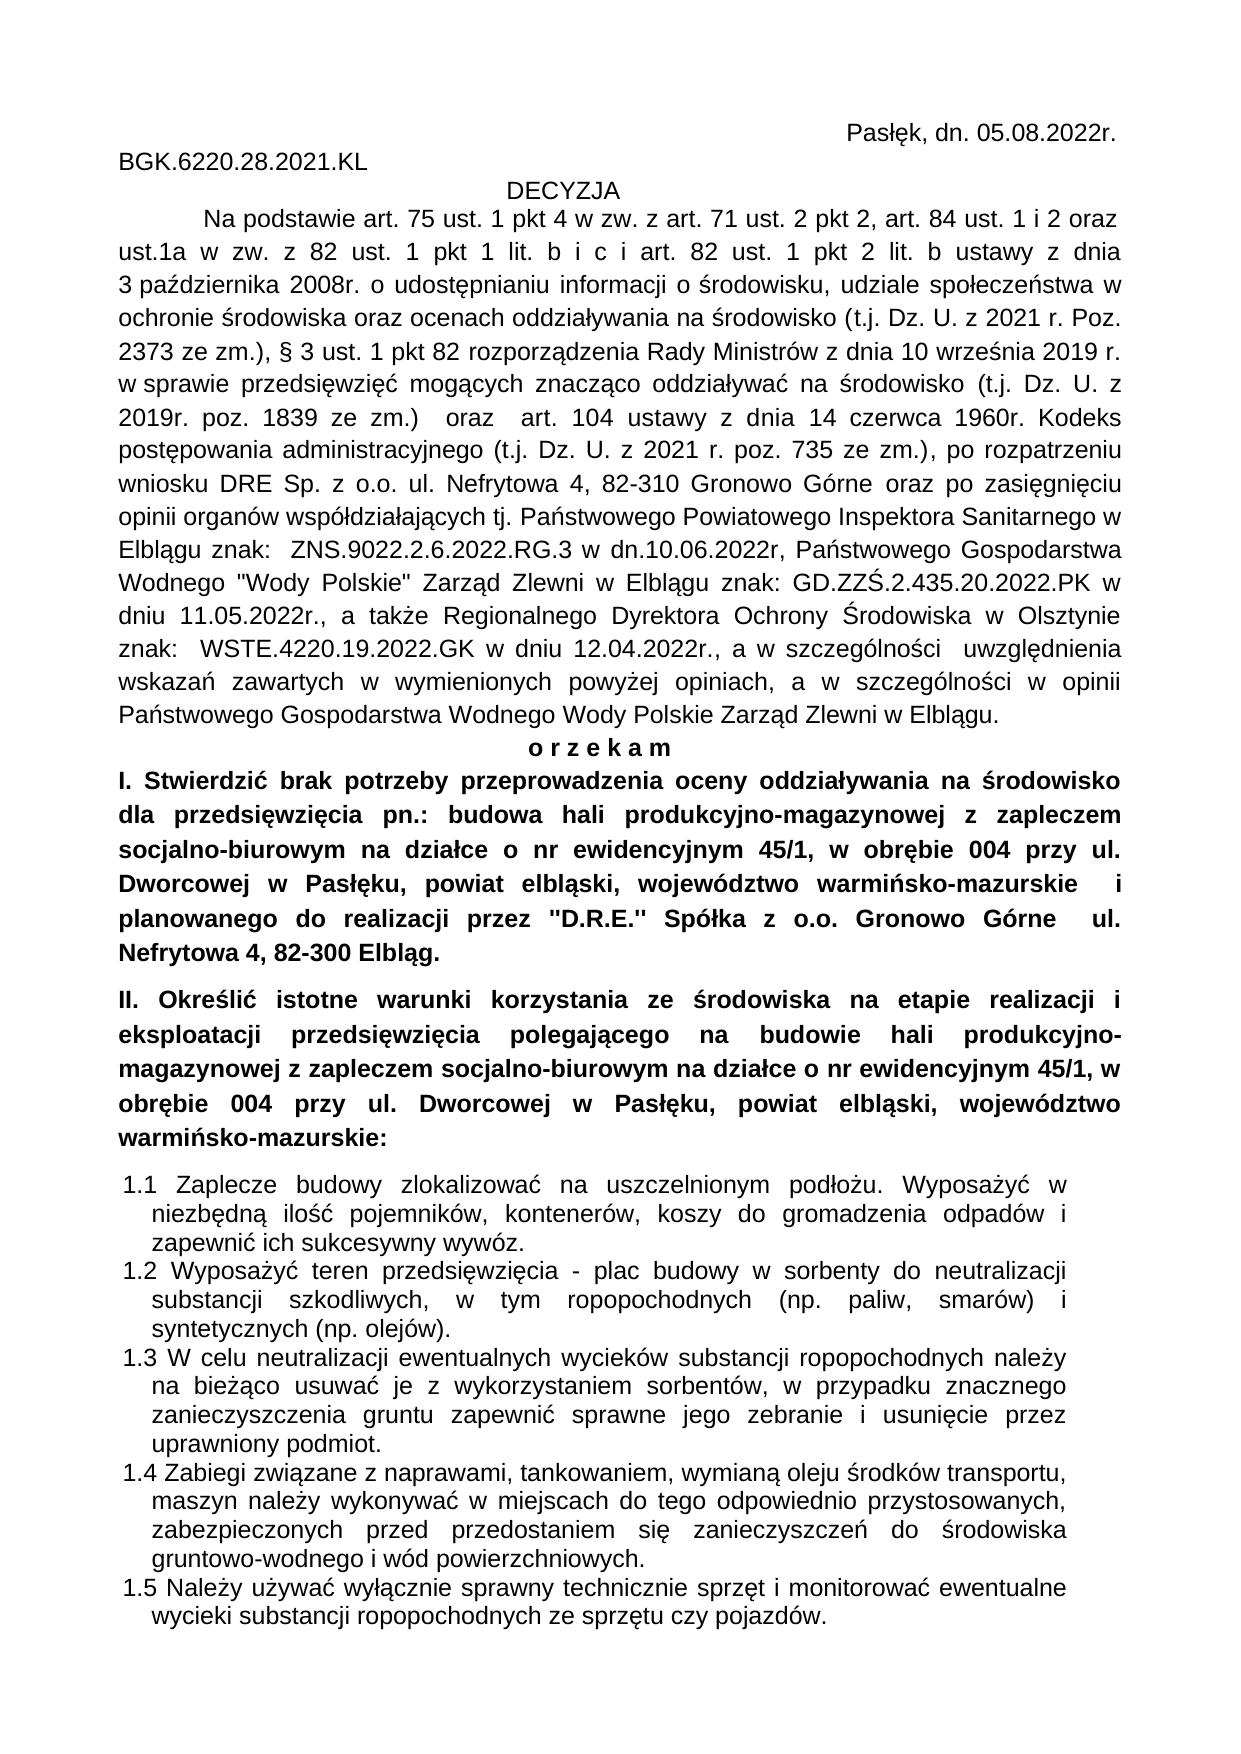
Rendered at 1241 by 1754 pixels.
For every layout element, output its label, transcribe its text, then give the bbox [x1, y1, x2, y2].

list W celu neutralizacji ewentualnych wycieków substancji ropopochodnych należy na bieżąco usuwać je z wykorzystaniem sorbentów, w przypadku znacznego zanieczyszczenia gruntu zapewnić sprawne jego zebranie i usunięcie przez uprawniony podmiot. [122, 1342, 1068, 1457]
text BGK.6220.28.2021.KL [118, 147, 1122, 176]
text Pasłęk, dn. 05.08.2022r. [118, 118, 1122, 147]
list Zaplecze budowy zlokalizować na uszczelnionym podłożu. Wyposażyć w niezbędną ilość pojemników, kontenerów, koszy do gromadzenia odpadów i zapewnić ich sukcesywny wywóz. [122, 1170, 1068, 1256]
list II. Określić istotne warunki korzystania ze środowiska na etapie realizacji i eksploatacji przedsięwzięcia polegającego na budowie hali produkcyjno-magazynowej z zapleczem socjalno-biurowym na działce o nr ewidencyjnym 45/1, w obrębie 004 przy ul. Dworcowej w Pasłęku, powiat elbląski, województwo warmińsko-mazurskie: [118, 985, 1122, 1152]
text DECYZJA [118, 176, 1122, 204]
list Wyposażyć teren przedsięwzięcia - plac budowy w sorbenty do neutralizacji substancji szkodliwych, w tym ropopochodnych (np. paliw, smarów) i syntetycznych (np. olejów). [122, 1256, 1068, 1342]
list I. Stwierdzić brak potrzeby przeprowadzenia oceny oddziaływania na środowisko dla przedsięwzięcia pn.: budowa hali produkcyjno-magazynowej z zapleczem socjalno-biurowym na działce o nr ewidencyjnym 45/1, w obrębie 004 przy ul. Dworcowej w Pasłęku, powiat elbląski, województwo warmińsko-mazurskie i planowanego do realizacji przez ''D.R.E.'' Spółka z o.o. Gronowo Górne ul. Nefrytowa 4, 82-300 Elbląg. [118, 766, 1122, 967]
text Na podstawie art. 75 ust. 1 pkt 4 w zw. z art. 71 ust. 2 pkt 2, art. 84 ust. 1 i 2 oraz ust.1a w zw. z 82 ust. 1 pkt 1 lit. b i c i art. 82 ust. 1 pkt 2 lit. b ustawy z dnia 3 października 2008r. o udostępnianiu informacji o środowisku, udziale społeczeństwa w ochronie środowiska oraz ocenach oddziaływania na środowisko (t.j. Dz. U. z 2021 r. Poz. 2373 ze zm.), § 3 ust. 1 pkt 82 rozporządzenia Rady Ministrów z dnia 10 września 2019 r. w sprawie przedsięwzięć mogących znacząco oddziaływać na środowisko (t.j. Dz. U. z 2019r. poz. 1839 ze zm.) oraz art. 104 ustawy z dnia 14 czerwca 1960r. Kodeks postępowania administracyjnego (t.j. Dz. U. z 2021 r. poz. 735 ze zm.), po rozpatrzeniu wniosku DRE Sp. z o.o. ul. Nefrytowa 4, 82-310 Gronowo Górne oraz po zasięgnięciu opinii organów współdziałających tj. Państwowego Powiatowego Inspektora Sanitarnego w Elblągu znak: ZNS.9022.2.6.2022.RG.3 w dn.10.06.2022r, Państwowego Gospodarstwa Wodnego "Wody Polskie" Zarząd Zlewni w Elblągu znak: GD.ZZŚ.2.435.20.2022.PK w dniu 11.05.2022r., a także Regionalnego Dyrektora Ochrony Środowiska w Olsztynie znak: WSTE.4220.19.2022.GK w dniu 12.04.2022r., a w szczególności uwzględnienia wskazań zawartych w wymienionych powyżej opiniach, a w szczególności w opinii Państwowego Gospodarstwa Wodnego Wody Polskie Zarząd Zlewni w Elblągu. [118, 204, 1122, 728]
list Należy używać wyłącznie sprawny technicznie sprzęt i monitorować ewentualne wycieki substancji ropopochodnych ze sprzętu czy pojazdów. [122, 1572, 1068, 1630]
text o r z e k a m [118, 733, 1122, 761]
list Zabiegi związane z naprawami, tankowaniem, wymianą oleju środków transportu, maszyn należy wykonywać w miejscach do tego odpowiednio przystosowanych, zabezpieczonych przed przedostaniem się zanieczyszczeń do środowiska gruntowo-wodnego i wód powierzchniowych. [122, 1457, 1068, 1572]
